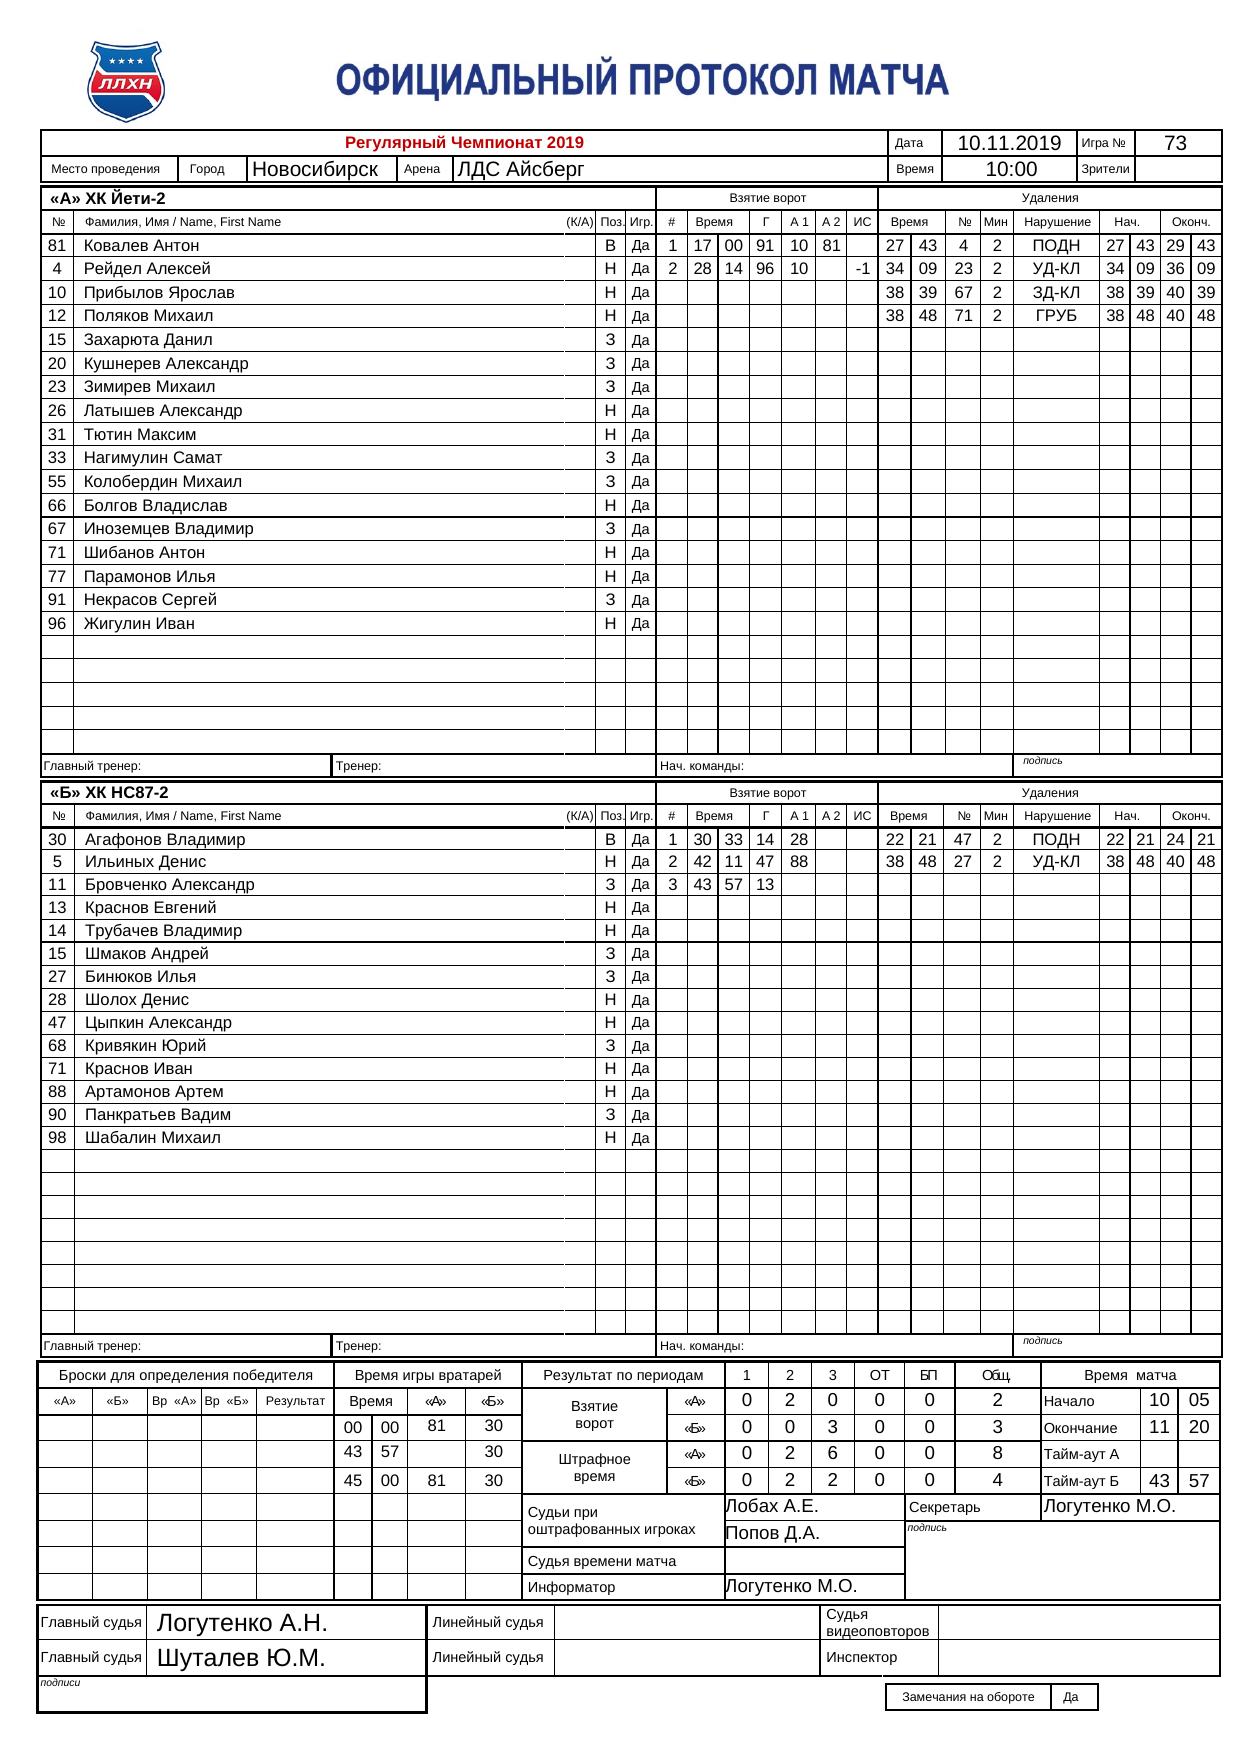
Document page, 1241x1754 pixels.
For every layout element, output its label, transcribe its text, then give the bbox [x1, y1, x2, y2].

table_cell Бинюков Илья [75, 966, 564, 987]
table_cell Секретарь [906, 1495, 1040, 1520]
table_cell [1131, 1173, 1160, 1195]
table_cell [657, 352, 687, 374]
table_cell 81 [408, 1416, 465, 1440]
table_cell [946, 352, 980, 374]
table_cell [912, 399, 945, 422]
table_cell [657, 730, 687, 753]
table_cell Н [596, 989, 625, 1011]
table_cell [408, 1574, 465, 1599]
table_cell [1161, 1265, 1190, 1287]
table_cell [1161, 730, 1190, 753]
table_cell [1161, 683, 1190, 706]
table_cell [847, 328, 877, 351]
table_cell [1161, 470, 1190, 493]
table_cell [816, 730, 846, 753]
table_cell [750, 588, 781, 611]
table_cell [879, 470, 910, 493]
table_cell [657, 541, 687, 564]
table_cell [981, 874, 1013, 895]
table_cell [1192, 494, 1221, 516]
table_cell [750, 1242, 781, 1264]
table_cell [565, 281, 595, 303]
table_cell [657, 588, 687, 611]
table_cell [565, 966, 595, 987]
table_cell Нарушение [1014, 805, 1099, 826]
table_cell [688, 541, 717, 564]
table_cell [750, 305, 781, 327]
table_cell [1161, 588, 1190, 611]
table_cell ЗД-КЛ [1014, 281, 1099, 303]
table_cell 0 [905, 1468, 954, 1493]
table_cell [782, 1288, 815, 1310]
table_cell [981, 896, 1013, 918]
table_cell 45 [335, 1468, 371, 1493]
table_cell Вр «Б» [202, 1389, 256, 1413]
table_cell [879, 494, 910, 516]
table_cell [657, 943, 687, 964]
table_cell 67 [42, 518, 73, 540]
table_cell [750, 352, 781, 374]
table_cell [565, 518, 595, 540]
table_cell 30 [688, 829, 717, 849]
table_cell [1161, 636, 1190, 658]
table_cell 26 [42, 399, 73, 422]
table_cell [42, 1219, 74, 1241]
table_cell [657, 494, 687, 516]
table_cell [981, 328, 1013, 351]
table_cell [1014, 352, 1099, 374]
table_cell Поз. [596, 211, 625, 233]
table_cell Ковалев Антон [74, 235, 564, 256]
table_cell [1100, 1081, 1129, 1103]
table_cell 38 [1100, 305, 1129, 327]
table_cell [555, 1640, 819, 1675]
table_cell [335, 1494, 371, 1520]
table_cell [1161, 352, 1190, 374]
table_cell [816, 281, 846, 303]
table_cell [816, 1104, 846, 1126]
table_cell [912, 1104, 943, 1126]
table_cell [1161, 1104, 1190, 1126]
table_cell [1131, 565, 1160, 587]
table_cell [1100, 612, 1129, 634]
table_cell [847, 1265, 877, 1287]
table_cell [782, 376, 815, 398]
table_cell [1161, 707, 1190, 729]
table_cell [847, 494, 877, 516]
table_cell Нагимулин Самат [74, 446, 564, 469]
table_cell [750, 328, 781, 351]
table_cell [565, 470, 595, 493]
table_cell [750, 1219, 781, 1241]
table_cell Нач. команды: [657, 755, 1012, 776]
table_cell [782, 518, 815, 540]
table_cell Иноземцев Владимир [74, 518, 564, 540]
table_cell [1131, 707, 1160, 729]
table_cell [1100, 541, 1129, 564]
table_cell [148, 1574, 201, 1599]
table_cell [879, 1012, 910, 1033]
table_cell [879, 1127, 910, 1149]
table_cell [719, 612, 749, 634]
table_cell [257, 1441, 333, 1467]
table_cell № [944, 805, 980, 826]
table_cell 43 [1141, 1468, 1177, 1493]
table_cell З [596, 470, 625, 493]
table_cell [657, 966, 687, 987]
table_cell [981, 565, 1013, 587]
table_cell [1100, 989, 1129, 1011]
table_cell [1100, 1265, 1129, 1287]
table_cell [944, 1219, 980, 1241]
table_cell [1192, 1104, 1221, 1126]
table_cell [879, 565, 910, 587]
table_cell [1161, 1311, 1190, 1333]
table_cell 2 [981, 235, 1013, 256]
table_cell Г [750, 805, 781, 826]
table_cell Мин [981, 805, 1013, 826]
table_cell 57 [1179, 1468, 1219, 1493]
table_cell [1192, 352, 1221, 374]
table_cell [93, 1416, 147, 1440]
table_cell [946, 636, 980, 658]
table_cell [750, 943, 781, 964]
table_cell [1192, 707, 1221, 729]
table_cell [847, 1219, 877, 1241]
table_cell [847, 989, 877, 1011]
table_cell 2 [981, 829, 1013, 849]
table_cell Линейный судья [428, 1606, 554, 1639]
table_cell Тренер: [333, 1335, 655, 1356]
table_cell [816, 1196, 846, 1218]
table_cell [782, 494, 815, 516]
table_cell [719, 328, 749, 351]
table_cell № [946, 211, 980, 233]
table_cell Инспектор [821, 1640, 938, 1675]
table_cell [816, 565, 846, 587]
table_cell [750, 966, 781, 987]
table_cell [626, 1219, 655, 1241]
table_cell [1014, 920, 1099, 941]
table_cell А 1 [782, 211, 815, 233]
table_cell [912, 376, 945, 398]
table_cell [750, 1012, 781, 1033]
table_cell Г [750, 211, 781, 233]
table_cell [565, 305, 595, 327]
table_cell Игр. [626, 805, 655, 826]
table_cell [847, 565, 877, 587]
table_cell [719, 305, 749, 327]
table_cell [408, 1547, 465, 1573]
table_cell [847, 730, 877, 753]
table_cell [912, 1127, 943, 1149]
table_cell [1161, 966, 1190, 987]
table_cell Да [626, 588, 655, 611]
table_cell «А» [668, 1389, 724, 1413]
table_cell [946, 328, 980, 351]
table_cell [565, 328, 595, 351]
table_cell [816, 966, 846, 987]
table_cell [657, 518, 687, 540]
table_cell 20 [42, 352, 73, 374]
table_cell [688, 494, 717, 516]
table_cell [1192, 874, 1221, 895]
table_cell [1100, 1311, 1129, 1333]
table_cell [1014, 588, 1099, 611]
table_cell [1131, 1265, 1160, 1287]
table_cell [879, 707, 910, 729]
table_cell [39, 1547, 92, 1573]
table_cell [1131, 376, 1160, 398]
table_cell [565, 896, 595, 918]
table_cell [565, 1288, 595, 1310]
table_cell [1161, 896, 1190, 918]
table_cell [750, 399, 781, 422]
table_cell [657, 1012, 687, 1033]
table_header Общ. [956, 1363, 1040, 1387]
table_cell 10 [1141, 1389, 1177, 1413]
table_cell Да [626, 446, 655, 469]
table_cell Н [596, 305, 625, 327]
table_cell [719, 1196, 749, 1218]
table_cell [981, 1012, 1013, 1033]
table_cell [750, 518, 781, 540]
table_header 1 [726, 1363, 768, 1387]
table_cell Н [596, 423, 625, 445]
table_cell [782, 636, 815, 658]
table_cell [816, 1012, 846, 1033]
table_cell [912, 707, 945, 729]
table_cell [946, 730, 980, 753]
table_cell Время [688, 211, 749, 233]
table_cell З [596, 446, 625, 469]
table_cell 23 [946, 257, 980, 280]
table_cell [816, 399, 846, 422]
table_cell [565, 352, 595, 374]
table_cell 21 [912, 829, 943, 849]
table_cell [816, 257, 846, 280]
table_cell 2 [657, 257, 687, 280]
table_cell [1014, 730, 1099, 753]
table_cell [750, 1104, 781, 1126]
table_cell [148, 1416, 201, 1440]
table_cell 11 [42, 874, 74, 895]
table_cell [688, 446, 717, 469]
table_cell [565, 659, 595, 682]
table_cell [1161, 446, 1190, 469]
table_cell Шабалин Михаил [75, 1127, 564, 1149]
table_cell [981, 730, 1013, 753]
table_cell [944, 1173, 980, 1195]
table_cell [816, 1311, 846, 1333]
table_cell 71 [42, 1058, 74, 1079]
table_cell [816, 1265, 846, 1287]
table_cell [1100, 352, 1129, 374]
table_cell [879, 659, 910, 682]
table_cell [816, 943, 846, 964]
table_cell [912, 989, 943, 1011]
table_cell [912, 612, 945, 634]
table_cell [1014, 1127, 1099, 1149]
table_header БП [905, 1363, 954, 1387]
table_cell [42, 636, 73, 658]
table_cell Время [335, 1389, 407, 1413]
table_cell [1100, 920, 1129, 941]
table_cell [555, 1606, 819, 1639]
table_cell [657, 1127, 687, 1149]
table_cell 88 [782, 850, 815, 872]
table_cell 23 [42, 376, 73, 398]
table_cell [42, 730, 73, 753]
table_cell [596, 1150, 625, 1172]
table_cell [1100, 1173, 1129, 1195]
table_cell [912, 1311, 943, 1333]
table_header «Б» ХК HC87-2 [42, 783, 655, 803]
table_cell [1014, 683, 1099, 706]
table_cell [847, 1196, 877, 1218]
table_cell [148, 1441, 201, 1467]
table_cell 71 [42, 541, 73, 564]
table_cell [981, 352, 1013, 374]
table_cell [1161, 565, 1190, 587]
table_cell Да [626, 1127, 655, 1149]
table_cell [847, 920, 877, 941]
table_cell [626, 707, 655, 729]
table_cell [688, 423, 717, 445]
table_cell [1131, 730, 1160, 753]
table_cell [565, 257, 595, 280]
table_cell [847, 541, 877, 564]
table_cell З [596, 588, 625, 611]
table_cell [719, 1104, 749, 1126]
table_cell [981, 588, 1013, 611]
table_cell [1100, 943, 1129, 964]
table_cell 98 [42, 1127, 74, 1149]
table_cell [75, 1173, 564, 1195]
table_cell Судьи при оштрафованных игроках [523, 1495, 724, 1546]
table_cell [816, 518, 846, 540]
table_cell [565, 829, 595, 849]
table_cell 0 [726, 1442, 768, 1467]
table_cell [1131, 1012, 1160, 1033]
table_cell [719, 989, 749, 1011]
table_cell [39, 1468, 92, 1493]
table_cell [750, 1311, 781, 1333]
table_cell [1014, 376, 1099, 398]
table_cell Судья времени матча [523, 1548, 724, 1573]
table_cell [75, 1150, 564, 1172]
table_cell Латышев Александр [74, 399, 564, 422]
table_cell [912, 943, 943, 964]
table_cell 2 [812, 1468, 854, 1493]
table_cell [782, 470, 815, 493]
table_cell [688, 588, 717, 611]
table_cell [335, 1521, 371, 1546]
table_cell 38 [1100, 850, 1129, 872]
table_cell 2 [956, 1389, 1040, 1413]
table_cell [939, 1606, 1219, 1639]
table_header 3 [812, 1363, 854, 1387]
table_cell [42, 1311, 74, 1333]
table_cell [944, 1265, 980, 1287]
table_cell 2 [769, 1389, 811, 1413]
table_cell [596, 636, 625, 658]
table_cell 30 [42, 829, 74, 849]
table_cell А 1 [782, 805, 815, 826]
table_cell [719, 636, 749, 658]
table_cell [946, 470, 980, 493]
table_cell [847, 1127, 877, 1149]
table_cell [912, 1219, 943, 1241]
table_cell [847, 659, 877, 682]
table_cell Цыпкин Александр [75, 1012, 564, 1033]
table_cell [1192, 1311, 1221, 1333]
table_cell [42, 1265, 74, 1287]
table_cell 81 [42, 235, 73, 256]
table_cell [719, 920, 749, 941]
table_cell [750, 376, 781, 398]
table_cell [596, 730, 625, 753]
table_cell [847, 352, 877, 374]
table_cell 12 [42, 305, 73, 327]
table_cell [782, 565, 815, 587]
table_cell [981, 1288, 1013, 1310]
table_cell [1131, 1081, 1160, 1103]
table_cell [1100, 1104, 1129, 1126]
table_cell 0 [905, 1389, 954, 1413]
table_cell [782, 1012, 815, 1033]
table_cell 27 [42, 966, 74, 987]
table_cell [257, 1547, 333, 1573]
table_cell 4 [42, 257, 73, 280]
table_cell Да [626, 1058, 655, 1079]
table_cell [719, 352, 749, 374]
table_cell [847, 850, 877, 872]
table_cell 3 [657, 874, 687, 895]
table_cell [1100, 683, 1129, 706]
table_cell [1014, 1311, 1099, 1333]
table_cell [782, 541, 815, 564]
table_cell [944, 1035, 980, 1057]
table_cell [750, 612, 781, 634]
table_cell Да [626, 257, 655, 280]
table_cell Главный тренер: [42, 755, 330, 776]
table_cell 81 [408, 1468, 465, 1493]
table_cell Информатор [523, 1575, 724, 1599]
table_cell [782, 1311, 815, 1333]
table_cell Тютин Максим [74, 423, 564, 445]
table_cell [1131, 446, 1160, 469]
table_cell [1131, 352, 1160, 374]
table_cell [946, 446, 980, 469]
table_cell [1100, 399, 1129, 422]
table_cell [1161, 1127, 1190, 1149]
table_cell [1131, 328, 1160, 351]
table_cell [750, 989, 781, 1011]
table_cell ГРУБ [1014, 305, 1099, 327]
table_cell [75, 1196, 564, 1218]
table_cell [981, 423, 1013, 445]
table_cell [688, 1012, 717, 1033]
table_cell Панкратьев Вадим [75, 1104, 564, 1126]
table_cell [657, 896, 687, 918]
table_cell [42, 1150, 74, 1172]
table_cell [847, 518, 877, 540]
table_cell [1161, 1058, 1190, 1079]
table_cell [657, 565, 687, 587]
table_cell [42, 1288, 74, 1310]
table_cell [912, 1058, 943, 1079]
table_cell [74, 730, 564, 753]
table_cell [981, 920, 1013, 941]
table_cell [1100, 588, 1129, 611]
table_cell 3 [812, 1415, 854, 1440]
table_cell [626, 1265, 655, 1287]
table_cell [1100, 518, 1129, 540]
table_cell [1161, 399, 1190, 422]
table_cell Да [626, 494, 655, 516]
table_cell [202, 1547, 256, 1573]
table_cell 0 [726, 1468, 768, 1493]
table_cell [981, 1196, 1013, 1218]
table_cell [1161, 1242, 1190, 1264]
table_cell [782, 707, 815, 729]
table_cell 33 [719, 829, 749, 849]
table_cell [1131, 1035, 1160, 1057]
table_cell [981, 376, 1013, 398]
table_cell [879, 989, 910, 1011]
table_cell А 2 [816, 211, 846, 233]
table_cell [847, 305, 877, 327]
table_cell [847, 1012, 877, 1033]
table_cell [408, 1521, 465, 1546]
table_cell Шуталев Ю.М. [147, 1640, 425, 1675]
table_cell [688, 1311, 717, 1333]
table_cell [719, 1242, 749, 1264]
table_cell [565, 920, 595, 941]
table_cell [879, 966, 910, 987]
table_header Результат по периодам [523, 1363, 724, 1387]
table_cell 5 [42, 850, 74, 872]
table_cell Н [596, 1127, 625, 1149]
table_cell [912, 494, 945, 516]
table_cell 68 [42, 1035, 74, 1057]
table_cell УД-КЛ [1014, 850, 1099, 872]
table_cell [1131, 1311, 1160, 1333]
table_cell 05 [1179, 1389, 1219, 1413]
table_cell [1014, 518, 1099, 540]
table_cell [565, 376, 595, 398]
table_cell 00 [373, 1468, 407, 1493]
table_cell [750, 565, 781, 587]
table_cell [944, 1288, 980, 1310]
table_cell Город [179, 157, 246, 181]
table_cell Зимирев Михаил [74, 376, 564, 398]
table_cell [782, 1127, 815, 1149]
table_cell [1100, 1012, 1129, 1033]
table_cell 66 [42, 494, 73, 516]
table_cell [657, 1265, 687, 1287]
table_cell [750, 683, 781, 706]
table_cell ЛДС Айсберг [454, 157, 887, 181]
table_cell [912, 541, 945, 564]
table_cell [202, 1521, 256, 1546]
table_cell [847, 423, 877, 445]
table_cell Логутенко М.О. [726, 1575, 904, 1599]
table_header Броски для определения победителя [39, 1363, 333, 1387]
table_cell Тайм-аут Б [1042, 1468, 1140, 1493]
table_cell 27 [944, 850, 980, 872]
table_cell [944, 1311, 980, 1333]
table_cell [782, 1104, 815, 1126]
table_cell 09 [1192, 257, 1221, 280]
table_cell [688, 518, 717, 540]
table_cell [719, 1265, 749, 1287]
table_cell [657, 305, 687, 327]
table_cell [1161, 943, 1190, 964]
table_cell Время [889, 157, 941, 181]
table_cell 1 [657, 235, 687, 256]
table_cell Лобах А.Е. [726, 1495, 904, 1520]
table_cell [688, 1196, 717, 1218]
table_cell [1192, 399, 1221, 422]
table_cell [1161, 541, 1190, 564]
table_cell [626, 1311, 655, 1333]
table_cell [1131, 1150, 1160, 1172]
table_cell [879, 730, 910, 753]
table_cell [148, 1521, 201, 1546]
table_cell [879, 399, 910, 422]
table_cell [782, 896, 815, 918]
table_cell [750, 1173, 781, 1195]
table_cell [373, 1494, 407, 1520]
table_cell [1161, 518, 1190, 540]
table_cell [257, 1468, 333, 1493]
table_cell [782, 423, 815, 445]
table_cell [1131, 588, 1160, 611]
table_header 2 [769, 1363, 811, 1387]
table_cell [1014, 989, 1099, 1011]
table_cell [1192, 470, 1221, 493]
table_cell [912, 1242, 943, 1264]
table_cell Да [626, 423, 655, 445]
table_cell [257, 1494, 333, 1520]
table_cell [688, 1150, 717, 1172]
table_cell Н [596, 1058, 625, 1079]
table_cell [912, 874, 943, 895]
table_cell [981, 1081, 1013, 1103]
table_cell [847, 281, 877, 303]
table_cell [335, 1574, 371, 1599]
table_cell [879, 943, 910, 964]
table_cell [879, 1058, 910, 1079]
table_cell Судья видеоповторов [821, 1606, 938, 1639]
table_cell 34 [1100, 257, 1129, 280]
table_cell Да [626, 518, 655, 540]
table_cell [1161, 1012, 1190, 1033]
table_cell [1161, 659, 1190, 682]
table_cell [93, 1521, 147, 1546]
table_cell [1179, 1441, 1219, 1467]
table_cell 29 [1161, 235, 1190, 256]
table_cell [688, 305, 717, 327]
table_cell [1014, 707, 1099, 729]
table_cell [1192, 1173, 1221, 1195]
table_cell [657, 1196, 687, 1218]
table_cell [1161, 1173, 1190, 1195]
table_cell [719, 1081, 749, 1103]
table_cell Нач. [1100, 805, 1160, 826]
table_cell [1192, 518, 1221, 540]
table_cell Н [596, 1081, 625, 1103]
table_cell [688, 730, 717, 753]
table_cell [912, 1265, 943, 1287]
table_cell 96 [42, 612, 73, 634]
table_cell [1131, 1219, 1160, 1241]
table_cell «А» [668, 1442, 724, 1467]
table_cell [257, 1416, 333, 1440]
table_header Да [1052, 1685, 1097, 1709]
table_cell [1161, 1196, 1190, 1218]
table_cell [816, 829, 846, 849]
table_cell [944, 1150, 980, 1172]
table_cell Нач. [1100, 211, 1160, 233]
table_cell [912, 352, 945, 374]
table_cell Логутенко М.О. [1042, 1495, 1219, 1520]
table_cell ИС [847, 805, 877, 826]
table_cell [1100, 874, 1129, 895]
table_cell Да [626, 328, 655, 351]
table_cell [1100, 494, 1129, 516]
table_cell Линейный судья [428, 1640, 554, 1675]
table_header Удаления [879, 188, 1221, 209]
table_cell [782, 1150, 815, 1172]
table_cell [1131, 494, 1160, 516]
table_header Регулярный Чемпионат 2019 [42, 131, 887, 155]
table_cell [782, 588, 815, 611]
table_cell 8 [956, 1442, 1040, 1467]
table_cell [847, 943, 877, 964]
table_cell [1014, 966, 1099, 987]
table_cell [1161, 376, 1190, 398]
table_cell [816, 1219, 846, 1241]
table_cell [816, 305, 846, 327]
table_cell [847, 446, 877, 469]
table_cell 48 [1131, 305, 1160, 327]
table_cell [1014, 565, 1099, 587]
table_cell [373, 1547, 407, 1573]
table_cell [148, 1547, 201, 1573]
table_cell 15 [42, 943, 74, 964]
table_cell Да [626, 541, 655, 564]
table_cell ПОДН [1014, 829, 1099, 849]
table_cell [847, 1173, 877, 1195]
table_cell [1131, 989, 1160, 1011]
table_cell 0 [769, 1415, 811, 1440]
table_cell Н [596, 612, 625, 634]
table_cell 2 [981, 305, 1013, 327]
table_cell [816, 352, 846, 374]
table_cell [879, 446, 910, 469]
table_cell Н [596, 565, 625, 587]
table_cell [750, 730, 781, 753]
table_cell 40 [1161, 305, 1190, 327]
table_cell [1192, 989, 1221, 1011]
table_cell [688, 920, 717, 941]
table_cell [657, 920, 687, 941]
table_cell [912, 636, 945, 658]
table_cell [944, 1058, 980, 1079]
table_cell [657, 1104, 687, 1126]
table_cell 38 [879, 305, 910, 327]
table_cell 14 [42, 920, 74, 941]
table_cell 38 [1100, 281, 1129, 303]
table_cell [1131, 966, 1160, 987]
table_cell [1014, 446, 1099, 469]
table_cell [39, 1574, 92, 1599]
table_cell [981, 659, 1013, 682]
table_cell [565, 730, 595, 753]
table_cell [847, 829, 877, 849]
table_cell [719, 423, 749, 445]
table_cell [912, 1035, 943, 1057]
table_cell [912, 588, 945, 611]
table_cell [565, 989, 595, 1011]
table_cell [883, 1677, 1220, 1681]
table_cell [879, 1150, 910, 1172]
table_cell [719, 588, 749, 611]
table_cell 28 [782, 829, 815, 849]
table_cell [74, 659, 564, 682]
table_cell -1 [847, 257, 877, 280]
table_cell 21 [1131, 829, 1160, 849]
table_cell 57 [719, 874, 749, 895]
table_cell УД-КЛ [1014, 257, 1099, 280]
table_cell Да [626, 612, 655, 634]
table_cell [719, 1012, 749, 1033]
table_cell 0 [905, 1442, 954, 1467]
table_cell [688, 1219, 717, 1241]
table_cell [1141, 1441, 1177, 1467]
table_cell 09 [912, 257, 945, 280]
table_cell [1014, 1242, 1099, 1264]
table_cell [688, 1058, 717, 1079]
table_cell «Б» [668, 1415, 724, 1440]
table_cell Да [626, 1104, 655, 1126]
table_cell [1131, 659, 1160, 682]
table_cell Да [626, 966, 655, 987]
table_cell 57 [373, 1441, 407, 1467]
table_cell Трубачев Владимир [75, 920, 564, 941]
table_cell [626, 636, 655, 658]
table_cell [596, 1242, 625, 1264]
table_cell 00 [373, 1416, 407, 1440]
table_cell [847, 1104, 877, 1126]
table_cell [1161, 874, 1190, 895]
table_cell [565, 1265, 595, 1287]
table_cell [816, 328, 846, 351]
table_cell [657, 1035, 687, 1057]
table_cell [688, 565, 717, 587]
table_cell В [596, 235, 625, 256]
table_cell [719, 281, 749, 303]
table_cell [946, 683, 980, 706]
table_cell «Б » [466, 1389, 521, 1413]
table_cell [944, 1127, 980, 1149]
table_cell # [657, 211, 687, 233]
table_cell [719, 565, 749, 587]
table_cell [39, 1416, 92, 1440]
table_cell [75, 1242, 564, 1264]
table_cell подпись [1014, 755, 1221, 776]
table_cell [657, 659, 687, 682]
table_cell [782, 328, 815, 351]
table_cell Бровченко Александр [75, 874, 564, 895]
table_cell [912, 470, 945, 493]
table_cell [782, 1081, 815, 1103]
table_cell [946, 659, 980, 682]
table_cell [657, 683, 687, 706]
table_cell [1192, 1081, 1221, 1103]
table_cell [1014, 874, 1099, 895]
table_cell [816, 874, 846, 895]
table_cell 36 [1161, 257, 1190, 280]
table_cell подпись [1014, 1335, 1221, 1356]
table_cell [1014, 1081, 1099, 1103]
table_cell [1100, 636, 1129, 658]
table_cell подписи [39, 1677, 425, 1711]
table_cell Н [596, 257, 625, 280]
table_cell 3 [956, 1415, 1040, 1440]
table_header Взятие ворот [657, 188, 877, 209]
table_cell [981, 1150, 1013, 1172]
table_cell [1192, 920, 1221, 941]
table_cell Н [596, 896, 625, 918]
table_cell 48 [1131, 850, 1160, 872]
table_cell Краснов Иван [75, 1058, 564, 1079]
table_cell [879, 874, 910, 895]
table_cell [719, 1219, 749, 1241]
table_cell [1192, 588, 1221, 611]
table_cell [74, 636, 564, 658]
table_cell [912, 1196, 943, 1218]
table_cell 10 [782, 257, 815, 280]
table_cell [946, 565, 980, 587]
table_cell [93, 1494, 147, 1520]
table_cell [719, 1173, 749, 1195]
table_cell 0 [855, 1389, 904, 1413]
table_cell [847, 588, 877, 611]
table_cell [944, 943, 980, 964]
table_cell 10:00 [943, 157, 1076, 181]
table_cell Штрафное время [523, 1442, 666, 1493]
table_cell [74, 683, 564, 706]
table_cell 10 [782, 235, 815, 256]
table_cell [782, 874, 815, 895]
table_cell [565, 850, 595, 872]
table_cell [750, 446, 781, 469]
table_cell [944, 874, 980, 895]
table_cell [912, 1081, 943, 1103]
table_cell [847, 874, 877, 895]
table_cell Да [626, 399, 655, 422]
table_cell [335, 1547, 371, 1573]
table_cell [847, 966, 877, 987]
table_cell [719, 470, 749, 493]
table_cell [1192, 943, 1221, 964]
table_cell [1131, 920, 1160, 941]
table_cell [565, 399, 595, 422]
table_cell Агафонов Владимир [75, 829, 564, 849]
table_cell [1014, 494, 1099, 516]
table_cell З [596, 943, 625, 964]
table_cell [1131, 423, 1160, 445]
table_cell [750, 1288, 781, 1310]
table_cell [1192, 1265, 1221, 1287]
table_cell [657, 1173, 687, 1195]
table_cell Ильиных Денис [75, 850, 564, 872]
table_cell 14 [719, 257, 749, 280]
table_cell [1192, 446, 1221, 469]
table_cell [1161, 989, 1190, 1011]
table_cell [1100, 659, 1129, 682]
table_cell [946, 399, 980, 422]
table_cell Да [626, 235, 655, 256]
table_cell [596, 1219, 625, 1241]
table_cell 40 [1161, 850, 1190, 872]
table_cell [1192, 1242, 1221, 1264]
table_cell [657, 376, 687, 398]
table_cell [1192, 328, 1221, 351]
table_cell [719, 541, 749, 564]
table_cell 31 [42, 423, 73, 445]
table_cell [565, 541, 595, 564]
table_cell [912, 423, 945, 445]
table_cell [565, 446, 595, 469]
table_cell [981, 1242, 1013, 1264]
table_cell [688, 636, 717, 658]
table_cell Тайм-аут А [1042, 1441, 1140, 1467]
table_cell [565, 636, 595, 658]
table_cell «Б» [93, 1389, 147, 1413]
table_cell З [596, 1104, 625, 1126]
table_cell [719, 494, 749, 516]
table_cell [1161, 1081, 1190, 1103]
table_cell [816, 989, 846, 1011]
table_cell 17 [688, 235, 717, 256]
table_cell [626, 1242, 655, 1264]
table_cell 42 [688, 850, 717, 872]
table_cell 2 [981, 850, 1013, 872]
table_cell Тренер: [333, 755, 655, 776]
table_cell [847, 1081, 877, 1103]
table_cell [1161, 328, 1190, 351]
table_cell Главный судья [39, 1606, 146, 1639]
table_cell [719, 1127, 749, 1149]
table_cell 15 [42, 328, 73, 351]
table_cell [981, 1104, 1013, 1126]
table_cell 27 [1100, 235, 1129, 256]
table_cell Колобердин Михаил [74, 470, 564, 493]
table_cell Захарюта Данил [74, 328, 564, 351]
table_cell [1192, 1035, 1221, 1057]
table_cell [688, 328, 717, 351]
table_cell [750, 470, 781, 493]
table_cell 1 [657, 829, 687, 849]
table_cell [912, 896, 943, 918]
table_cell [657, 281, 687, 303]
table_cell Да [626, 281, 655, 303]
table_cell [565, 1219, 595, 1241]
table_cell Оконч. [1161, 211, 1221, 233]
table_cell [1100, 1288, 1129, 1310]
table_cell Вр «А» [148, 1389, 201, 1413]
table_cell 20 [1179, 1415, 1219, 1440]
table_cell Шмаков Андрей [75, 943, 564, 964]
table_cell [816, 920, 846, 941]
table_cell [782, 1242, 815, 1264]
table_cell [816, 1173, 846, 1195]
table_cell [1100, 730, 1129, 753]
table_cell 0 [726, 1389, 768, 1413]
table_cell [847, 399, 877, 422]
table_cell [981, 470, 1013, 493]
table_cell [719, 446, 749, 469]
table_cell 0 [726, 1415, 768, 1440]
table_cell [1192, 896, 1221, 918]
table_cell [93, 1468, 147, 1493]
table_cell [373, 1574, 407, 1599]
table_cell Да [626, 943, 655, 964]
table_cell Попов Д.А. [726, 1521, 904, 1546]
table_cell 43 [688, 874, 717, 895]
table_cell [719, 966, 749, 987]
table_cell ПОДН [1014, 235, 1099, 256]
table_cell [1131, 636, 1160, 658]
table_cell 00 [719, 235, 749, 256]
table_cell [847, 683, 877, 706]
table_cell [688, 989, 717, 1011]
table_cell Да [626, 470, 655, 493]
table_cell Да [626, 1035, 655, 1057]
table_cell [981, 636, 1013, 658]
table_cell [981, 518, 1013, 540]
table_header Удаления [879, 783, 1221, 803]
table_cell [816, 1035, 846, 1057]
table_cell 28 [688, 257, 717, 280]
table_cell 43 [1131, 235, 1160, 256]
table_cell [847, 235, 877, 256]
table_cell Да [626, 874, 655, 895]
table_cell З [596, 874, 625, 895]
table_cell [946, 376, 980, 398]
table_cell [847, 636, 877, 658]
table_cell Жигулин Иван [74, 612, 564, 634]
table_cell 40 [1161, 281, 1190, 303]
table_cell Шибанов Антон [74, 541, 564, 564]
table_cell 48 [1192, 305, 1221, 327]
table_cell Болгов Владислав [74, 494, 564, 516]
table_cell [1192, 1196, 1221, 1218]
table_cell 55 [42, 470, 73, 493]
table_cell 00 [335, 1416, 371, 1440]
table_cell [1161, 920, 1190, 941]
table_cell [879, 1173, 910, 1195]
table_cell [1131, 1104, 1160, 1126]
table_cell 48 [912, 305, 945, 327]
table_cell [1192, 565, 1221, 587]
table_cell [1161, 612, 1190, 634]
table_cell [879, 896, 910, 918]
table_cell Да [626, 896, 655, 918]
table_cell [596, 683, 625, 706]
table_cell Время [879, 211, 945, 233]
table_cell [750, 1127, 781, 1149]
table_cell [912, 1288, 943, 1310]
table_cell [688, 683, 717, 706]
table_cell [688, 1127, 717, 1149]
table_cell [750, 1035, 781, 1057]
table_cell 2 [769, 1468, 811, 1493]
table_cell 22 [1100, 829, 1129, 849]
table_cell 28 [42, 989, 74, 1011]
table_cell [719, 1058, 749, 1079]
table_cell Оконч. [1161, 805, 1221, 826]
table_cell [688, 470, 717, 493]
table_cell [981, 1265, 1013, 1287]
table_cell 0 [855, 1468, 904, 1493]
table_cell [42, 1242, 74, 1264]
table_cell [912, 966, 943, 987]
table_cell [1014, 399, 1099, 422]
table_cell [1192, 541, 1221, 564]
table_header 10.11.2019 [943, 131, 1076, 155]
table_cell [782, 683, 815, 706]
table_cell [1014, 1219, 1099, 1241]
table_cell Логутенко А.Н. [147, 1606, 425, 1639]
table_cell [1014, 470, 1099, 493]
table_cell [944, 1242, 980, 1264]
table_cell [596, 1288, 625, 1310]
table_cell [373, 1521, 407, 1546]
table_cell 38 [879, 281, 910, 303]
table_cell [39, 1494, 92, 1520]
table_cell [1014, 1058, 1099, 1079]
table_cell [257, 1521, 333, 1546]
table_cell [946, 494, 980, 516]
table_cell [1014, 1150, 1099, 1172]
table_cell [782, 966, 815, 987]
table_cell [148, 1468, 201, 1493]
table_cell [782, 1219, 815, 1241]
table_cell [847, 1311, 877, 1333]
table_cell 0 [812, 1389, 854, 1413]
table_cell 38 [879, 850, 910, 872]
table_cell [75, 1219, 564, 1241]
table_cell [981, 1127, 1013, 1149]
table_cell [782, 1196, 815, 1218]
table_cell [39, 1441, 92, 1467]
table_cell [946, 518, 980, 540]
table_cell [565, 1196, 595, 1218]
table_cell [879, 683, 910, 706]
table_cell Арена [398, 157, 452, 181]
table_cell [657, 446, 687, 469]
table_cell [782, 989, 815, 1011]
table_cell Новосибирск [248, 157, 396, 181]
table_cell [981, 1035, 1013, 1057]
table_cell 90 [42, 1104, 74, 1126]
table_cell Да [626, 989, 655, 1011]
table_cell [1100, 1196, 1129, 1218]
table_cell Окончание [1042, 1415, 1140, 1440]
table_cell [719, 730, 749, 753]
table_cell [565, 1012, 595, 1033]
table_cell [688, 896, 717, 918]
table_cell З [596, 352, 625, 374]
table_cell [879, 1196, 910, 1218]
table_cell 33 [42, 446, 73, 469]
table_cell [626, 1173, 655, 1195]
table_cell [1100, 1150, 1129, 1172]
table_cell Кушнерев Александр [74, 352, 564, 374]
table_cell [626, 730, 655, 753]
table_cell Да [626, 1081, 655, 1103]
table_cell Артамонов Артем [75, 1081, 564, 1103]
table_cell [1099, 1682, 1220, 1711]
table_cell З [596, 518, 625, 540]
table_cell [750, 1196, 781, 1218]
table_cell [688, 1242, 717, 1264]
table_cell Краснов Евгений [75, 896, 564, 918]
table_cell [74, 707, 564, 729]
table_cell [782, 943, 815, 964]
table_cell Да [626, 1012, 655, 1033]
table_cell 09 [1131, 257, 1160, 280]
table_cell № [42, 805, 74, 826]
table_cell 27 [879, 235, 910, 256]
table_cell Н [596, 920, 625, 941]
table_cell [1100, 376, 1129, 398]
table_cell [1014, 1104, 1099, 1126]
table_cell [39, 1521, 92, 1546]
table_cell Поляков Михаил [74, 305, 564, 327]
table_cell [1131, 612, 1160, 634]
table_cell 0 [855, 1415, 904, 1440]
table_cell [408, 1441, 465, 1467]
table_cell [719, 1288, 749, 1310]
table_cell [565, 1104, 595, 1126]
table_cell 30 [466, 1468, 521, 1493]
table_cell [42, 1173, 74, 1195]
table_cell [816, 1081, 846, 1103]
table_cell [879, 352, 910, 374]
table_cell [1131, 943, 1160, 964]
table_cell [981, 683, 1013, 706]
table_cell [719, 1035, 749, 1057]
table_cell [1100, 446, 1129, 469]
table_cell [1192, 1012, 1221, 1033]
table_cell [879, 376, 910, 398]
table_cell [688, 399, 717, 422]
table_cell [202, 1494, 256, 1520]
table_cell [657, 1081, 687, 1103]
table_cell [1014, 423, 1099, 445]
table_cell 24 [1161, 829, 1190, 849]
table_cell 43 [912, 235, 945, 256]
table_cell Парамонов Илья [74, 565, 564, 587]
table_cell 2 [657, 850, 687, 872]
table_cell [912, 683, 945, 706]
table_cell А 2 [816, 805, 846, 826]
table_cell [657, 612, 687, 634]
table_cell Фамилия, Имя / Name, First Name [74, 211, 565, 233]
table_cell [879, 541, 910, 564]
table_cell В [596, 829, 625, 849]
table_cell (К/А) [565, 805, 595, 826]
table_cell [816, 896, 846, 918]
table_cell [565, 1058, 595, 1079]
table_cell [879, 518, 910, 540]
table_cell [1100, 966, 1129, 987]
table_cell [1100, 565, 1129, 587]
table_cell [1014, 328, 1099, 351]
table_cell Место проведения [42, 157, 177, 181]
table_cell [1131, 896, 1160, 918]
table_cell [688, 281, 717, 303]
table_cell [596, 1196, 625, 1218]
table_cell [981, 1058, 1013, 1079]
table_cell [946, 423, 980, 445]
table_cell [879, 1104, 910, 1126]
table_cell [750, 494, 781, 516]
table_cell [944, 896, 980, 918]
table_cell [1014, 896, 1099, 918]
table_cell З [596, 1035, 625, 1057]
table_cell [565, 1127, 595, 1149]
table_cell [816, 494, 846, 516]
table_cell [1100, 1058, 1129, 1079]
table_cell [688, 966, 717, 987]
table_cell [946, 612, 980, 634]
table_cell [408, 1494, 465, 1520]
table_cell [912, 518, 945, 540]
table_cell [879, 1035, 910, 1057]
table_cell [939, 1640, 1219, 1675]
table_cell [565, 1035, 595, 1057]
table_cell «А» [39, 1389, 92, 1413]
table_cell [981, 612, 1013, 634]
table_cell [428, 1677, 882, 1711]
table_cell [75, 1288, 564, 1310]
table_cell [1014, 612, 1099, 634]
table_cell Н [596, 494, 625, 516]
table_cell Зрители [1078, 157, 1134, 181]
table_header Взятие ворот [657, 783, 877, 803]
table_cell [75, 1265, 564, 1287]
table_cell [202, 1441, 256, 1467]
table_cell [688, 707, 717, 729]
table_cell [1192, 683, 1221, 706]
table_cell [1100, 896, 1129, 918]
table_cell Н [596, 1012, 625, 1033]
table_cell [944, 1196, 980, 1218]
table_cell [847, 1288, 877, 1310]
table_cell [202, 1574, 256, 1599]
table_cell 11 [719, 850, 749, 872]
table_cell [879, 636, 910, 658]
table_cell [1131, 1288, 1160, 1310]
table_cell [981, 399, 1013, 422]
table_cell [596, 659, 625, 682]
table_cell [1100, 1127, 1129, 1149]
table_cell [1192, 659, 1221, 682]
table_cell 47 [42, 1012, 74, 1033]
table_cell [750, 281, 781, 303]
table_cell [719, 1150, 749, 1172]
table_cell [944, 920, 980, 941]
table_cell [1014, 1288, 1099, 1310]
table_cell [879, 1311, 910, 1333]
table_cell [750, 1150, 781, 1172]
table_cell [879, 920, 910, 941]
table_cell [1100, 707, 1129, 729]
table_cell [1192, 612, 1221, 634]
table_cell [912, 565, 945, 587]
table_cell 0 [905, 1415, 954, 1440]
table_cell [466, 1574, 521, 1599]
table_cell [657, 423, 687, 445]
table_cell [565, 588, 595, 611]
table_cell 91 [42, 588, 73, 611]
table_cell [726, 1548, 904, 1573]
table_cell [93, 1574, 147, 1599]
table_cell [816, 1242, 846, 1264]
table_cell [912, 730, 945, 753]
table_cell [257, 1574, 333, 1599]
table_cell [565, 943, 595, 964]
table_cell [565, 423, 595, 445]
table_cell [1161, 1150, 1190, 1172]
table_cell [1161, 1035, 1190, 1057]
table_cell [1100, 1219, 1129, 1241]
table_cell [565, 612, 595, 634]
table_cell [42, 1196, 74, 1218]
table_cell [782, 920, 815, 941]
table_cell [782, 399, 815, 422]
table_cell [782, 659, 815, 682]
table_cell [657, 399, 687, 422]
table_cell Шолох Денис [75, 989, 564, 1011]
table_cell Время [879, 805, 943, 826]
table_cell 30 [466, 1441, 521, 1467]
table_cell 67 [946, 281, 980, 303]
table_cell [565, 1311, 595, 1333]
table_cell [657, 707, 687, 729]
table_cell [1014, 1196, 1099, 1218]
table_cell [847, 612, 877, 634]
table_cell [750, 707, 781, 729]
table_cell [626, 1150, 655, 1172]
table_cell [1100, 423, 1129, 445]
table_cell [1014, 943, 1099, 964]
table_cell [688, 1104, 717, 1126]
table_cell [1100, 1035, 1129, 1057]
table_cell [816, 1058, 846, 1079]
table_cell [879, 612, 910, 634]
table_cell [466, 1547, 521, 1573]
table_header Время игры вратарей [335, 1363, 521, 1387]
table_cell [688, 376, 717, 398]
table_cell 4 [946, 235, 980, 256]
table_cell [1192, 1150, 1221, 1172]
table_cell [944, 1081, 980, 1103]
table_cell [719, 683, 749, 706]
table_cell [688, 1035, 717, 1057]
table_cell [946, 541, 980, 564]
table_cell [565, 1081, 595, 1103]
table_cell [816, 588, 846, 611]
table_cell «А» [408, 1389, 465, 1413]
table_cell [565, 494, 595, 516]
table_cell 96 [750, 257, 781, 280]
table_cell [596, 1311, 625, 1333]
table_cell [688, 1265, 717, 1287]
table_cell [981, 541, 1013, 564]
table_cell [1014, 1035, 1099, 1057]
table_cell [1192, 636, 1221, 658]
table_header Замечания на обороте [887, 1685, 1050, 1709]
table_cell [879, 1242, 910, 1264]
table_cell [688, 659, 717, 682]
table_cell [202, 1468, 256, 1493]
table_cell [879, 1265, 910, 1287]
table_cell [657, 1288, 687, 1310]
table_cell [1014, 541, 1099, 564]
table_cell [565, 565, 595, 587]
table_cell [816, 541, 846, 564]
table_cell Да [626, 850, 655, 872]
table_cell [944, 966, 980, 987]
table_cell 47 [944, 829, 980, 849]
table_cell Прибылов Ярослав [74, 281, 564, 303]
table_cell [565, 1173, 595, 1195]
table_cell [657, 989, 687, 1011]
table_header «А» ХК Йети-2 [42, 188, 655, 209]
table_cell [981, 446, 1013, 469]
table_cell [879, 423, 910, 445]
table_cell 39 [1131, 281, 1160, 303]
table_cell Да [626, 376, 655, 398]
table_cell Поз. [596, 805, 625, 826]
table_cell [93, 1441, 147, 1467]
table_cell [1131, 683, 1160, 706]
table_cell З [596, 376, 625, 398]
table_cell [1014, 636, 1099, 658]
table_cell Нарушение [1014, 211, 1099, 233]
table_cell [879, 1219, 910, 1241]
table_cell [981, 1173, 1013, 1195]
table_cell [1131, 1242, 1160, 1264]
table_cell [626, 1196, 655, 1218]
table_cell [1161, 1219, 1190, 1241]
table_cell Да [626, 305, 655, 327]
table_cell [719, 518, 749, 540]
table_cell [657, 328, 687, 351]
table_cell [657, 470, 687, 493]
table_cell З [596, 328, 625, 351]
table_cell Мин [981, 211, 1013, 233]
table_cell [657, 636, 687, 658]
table_cell [912, 1150, 943, 1172]
table_cell Да [626, 565, 655, 587]
table_cell [148, 1494, 201, 1520]
table_cell Кривякин Юрий [75, 1035, 564, 1057]
table_cell [816, 636, 846, 658]
table_cell [816, 707, 846, 729]
table_cell [981, 707, 1013, 729]
table_cell [1192, 376, 1221, 398]
table_cell [1161, 1288, 1190, 1310]
table_header Игра № [1078, 131, 1134, 155]
table_cell [750, 1081, 781, 1103]
table_cell [1100, 470, 1129, 493]
table_cell 11 [1141, 1415, 1177, 1440]
table_cell [466, 1494, 521, 1520]
table_cell Да [626, 829, 655, 849]
table_cell [565, 1150, 595, 1172]
table_cell [719, 659, 749, 682]
table_cell [596, 1265, 625, 1287]
table_cell Игр. [626, 211, 655, 233]
table_cell [879, 1288, 910, 1310]
table_cell [816, 850, 846, 872]
table_cell [879, 328, 910, 351]
table_cell [816, 470, 846, 493]
table_cell [1192, 1127, 1221, 1149]
table_cell [912, 1173, 943, 1195]
table_cell 47 [750, 850, 781, 872]
table_cell [626, 1288, 655, 1310]
table_cell [782, 612, 815, 634]
table_cell [466, 1521, 521, 1546]
table_cell Да [626, 352, 655, 374]
table_cell 13 [42, 896, 74, 918]
table_cell [750, 541, 781, 564]
table_cell 48 [912, 850, 943, 872]
table_cell [750, 1058, 781, 1079]
table_cell [816, 423, 846, 445]
table_cell [912, 1012, 943, 1033]
table_cell Результат [257, 1389, 333, 1413]
table_cell [688, 943, 717, 964]
table_cell Главный тренер: [42, 1335, 330, 1356]
table_cell [1131, 1196, 1160, 1218]
table_cell подпись [906, 1522, 1219, 1599]
table_cell [688, 1173, 717, 1195]
table_cell [565, 874, 595, 895]
table_cell [981, 966, 1013, 987]
table_cell [565, 683, 595, 706]
table_cell З [596, 966, 625, 987]
table_cell 34 [879, 257, 910, 280]
table_cell 77 [42, 565, 73, 587]
table_cell [750, 920, 781, 941]
table_cell [42, 683, 73, 706]
table_cell [202, 1416, 256, 1440]
table_cell [1192, 966, 1221, 987]
table_cell [1192, 1058, 1221, 1079]
table_cell [688, 612, 717, 634]
table_cell [1192, 1219, 1221, 1241]
table_cell [816, 1288, 846, 1310]
table_cell [1192, 1288, 1221, 1310]
table_cell Взятие ворот [523, 1389, 666, 1440]
table_cell 0 [855, 1442, 904, 1467]
table_cell [1136, 157, 1221, 181]
table_cell [981, 1219, 1013, 1241]
table_cell [782, 352, 815, 374]
table_cell 39 [912, 281, 945, 303]
table_cell [719, 1311, 749, 1333]
table_cell 30 [466, 1416, 521, 1440]
table_cell 39 [1192, 281, 1221, 303]
table_cell [1131, 399, 1160, 422]
table_cell «Б» [668, 1468, 724, 1493]
table_cell [782, 1058, 815, 1079]
table_cell [596, 707, 625, 729]
table_cell [565, 235, 595, 256]
table_cell [626, 659, 655, 682]
table_cell 4 [956, 1468, 1040, 1493]
table_cell [1131, 470, 1160, 493]
table_cell 14 [750, 829, 781, 849]
table_cell [1131, 1127, 1160, 1149]
table_cell [1131, 874, 1160, 895]
table_cell Да [626, 920, 655, 941]
table_cell [816, 1127, 846, 1149]
table_cell 6 [812, 1442, 854, 1467]
table_header ОТ [855, 1363, 904, 1387]
table_cell [847, 1058, 877, 1079]
table_cell Н [596, 399, 625, 422]
table_cell [719, 943, 749, 964]
table_cell 48 [1192, 850, 1221, 872]
table_cell [847, 376, 877, 398]
table_cell [688, 352, 717, 374]
table_cell [1131, 518, 1160, 540]
table_cell [1014, 1173, 1099, 1195]
table_cell [1014, 1265, 1099, 1287]
table_cell [42, 659, 73, 682]
table_cell [847, 1242, 877, 1264]
table_cell # [657, 805, 687, 826]
table_cell [912, 446, 945, 469]
table_cell [750, 1265, 781, 1287]
table_cell [879, 588, 910, 611]
table_cell 2 [981, 281, 1013, 303]
table_cell (К/А) [565, 211, 595, 233]
table_cell [912, 920, 943, 941]
table_cell [688, 1081, 717, 1103]
table_cell [981, 1311, 1013, 1333]
table_cell Н [596, 541, 625, 564]
table_cell [816, 612, 846, 634]
table_cell [912, 328, 945, 351]
table_cell ИС [847, 211, 877, 233]
table_cell 43 [335, 1441, 371, 1467]
table_cell [1131, 541, 1160, 564]
table_cell Начало [1042, 1389, 1140, 1413]
table_cell [1014, 659, 1099, 682]
table_cell [816, 1150, 846, 1172]
table_cell [782, 281, 815, 303]
table_cell [847, 707, 877, 729]
table_cell [944, 1012, 980, 1033]
table_cell [719, 707, 749, 729]
table_cell [944, 989, 980, 1011]
table_header Время матча [1042, 1363, 1219, 1387]
table_cell 71 [946, 305, 980, 327]
table_cell Время [688, 805, 749, 826]
table_cell 21 [1192, 829, 1221, 849]
table_header 73 [1136, 131, 1221, 155]
table_cell [1161, 494, 1190, 516]
table_cell [847, 1035, 877, 1057]
table_cell 88 [42, 1081, 74, 1103]
table_cell [565, 707, 595, 729]
table_cell [565, 1242, 595, 1264]
table_cell [879, 1081, 910, 1103]
table_cell [1161, 423, 1190, 445]
table_cell [657, 1058, 687, 1079]
table_cell № [42, 211, 73, 233]
table_cell [596, 1173, 625, 1195]
table_cell [657, 1219, 687, 1241]
table_cell Фамилия, Имя / Name, First Name [75, 805, 565, 826]
table_cell [946, 707, 980, 729]
table_cell [981, 494, 1013, 516]
table_cell 13 [750, 874, 781, 895]
table_cell 22 [879, 829, 910, 849]
table_cell [657, 1242, 687, 1264]
table_cell [688, 1288, 717, 1310]
table_cell [847, 1150, 877, 1172]
table_cell [944, 1104, 980, 1126]
table_cell [782, 305, 815, 327]
table_cell [93, 1547, 147, 1573]
table_cell [1131, 1058, 1160, 1079]
table_cell Н [596, 281, 625, 303]
table_cell [1014, 1012, 1099, 1033]
table_cell [719, 376, 749, 398]
table_cell [1100, 328, 1129, 351]
table_cell Некрасов Сергей [74, 588, 564, 611]
table_cell [719, 896, 749, 918]
picture [5, 28, 1179, 129]
table_cell [1100, 1242, 1129, 1264]
table_cell [42, 707, 73, 729]
table_cell 91 [750, 235, 781, 256]
table_cell [782, 1173, 815, 1195]
table_cell Нач. команды: [657, 1335, 1012, 1356]
table_cell [981, 989, 1013, 1011]
table_cell 43 [1192, 235, 1221, 256]
table_cell [981, 943, 1013, 964]
table_cell [75, 1311, 564, 1333]
table_cell [847, 896, 877, 918]
table_cell [657, 1311, 687, 1333]
table_cell [1192, 423, 1221, 445]
table_cell [782, 730, 815, 753]
table_cell [782, 446, 815, 469]
table_cell [750, 423, 781, 445]
table_cell [816, 683, 846, 706]
table_cell [657, 1150, 687, 1172]
table_cell 10 [42, 281, 73, 303]
table_cell [782, 1265, 815, 1287]
table_cell [750, 896, 781, 918]
table_cell [946, 588, 980, 611]
table_cell [626, 683, 655, 706]
table_cell Рейдел Алексей [74, 257, 564, 280]
table_cell 2 [981, 257, 1013, 280]
table_cell 81 [816, 235, 846, 256]
table_cell 2 [769, 1442, 811, 1467]
table_header Дата [889, 131, 941, 155]
table_cell [1192, 730, 1221, 753]
table_cell [816, 659, 846, 682]
table_cell Н [596, 850, 625, 872]
table_cell [782, 1035, 815, 1057]
table_cell [750, 659, 781, 682]
table_cell Главный судья [39, 1640, 146, 1675]
table_cell [719, 399, 749, 422]
table_cell [912, 659, 945, 682]
table_cell [816, 376, 846, 398]
table_cell [816, 446, 846, 469]
table_cell [847, 470, 877, 493]
table_cell [750, 636, 781, 658]
